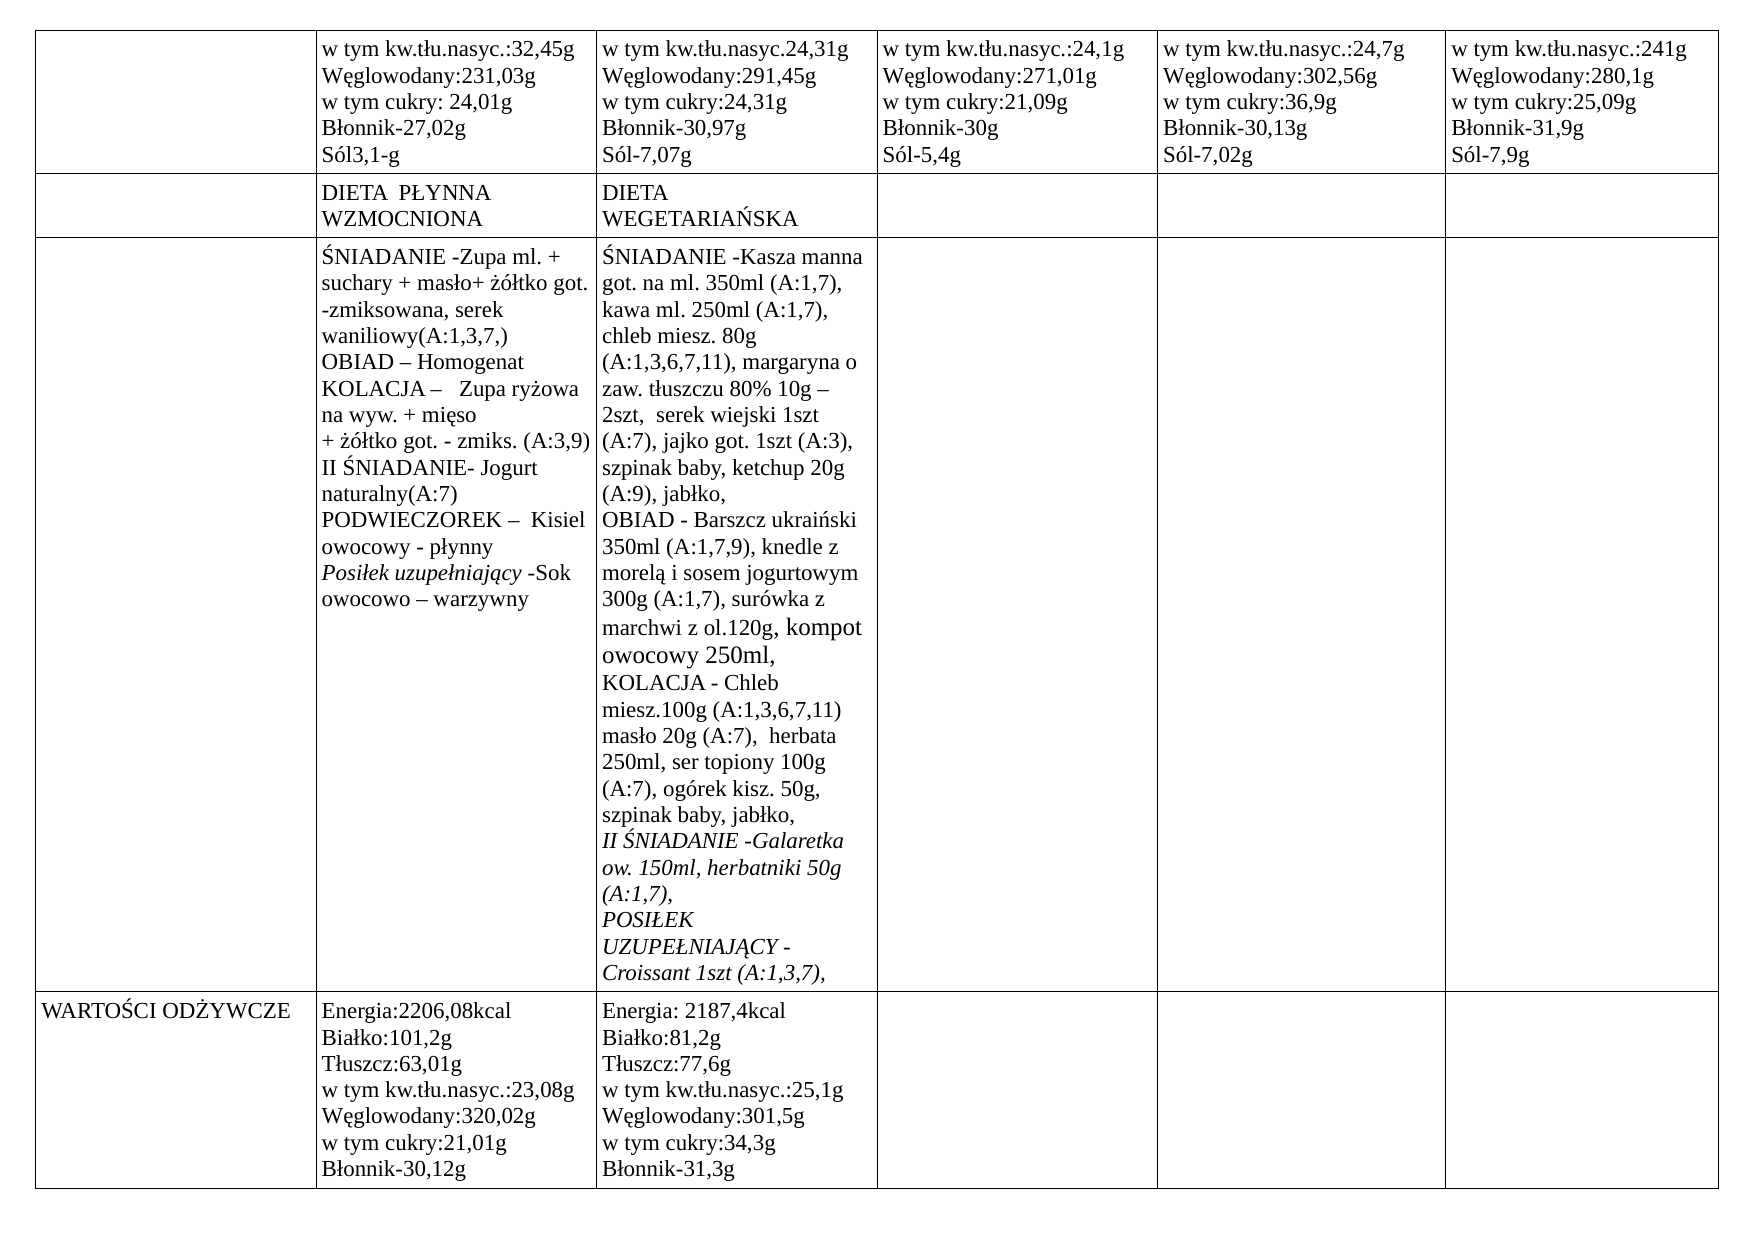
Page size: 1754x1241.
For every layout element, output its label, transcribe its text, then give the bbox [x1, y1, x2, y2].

table_cell [1446, 238, 1718, 991]
table_cell w tym kw.tłu.nasyc.:24,7g Węglowodany:302,56g w tym cukry:36,9g Błonnik-30,13g Sól-7,02g [1158, 31, 1445, 173]
table_cell DIETA PŁYNNA WZMOCNIONA [317, 174, 596, 237]
table_cell [878, 992, 1157, 1187]
table_cell w tym kw.tłu.nasyc.:241g Węglowodany:280,1g w tym cukry:25,09g Błonnik-31,9g Sól-7,9g [1446, 31, 1718, 173]
table_cell Energia: 2187,4kcal Białko:81,2g Tłuszcz:77,6g w tym kw.tłu.nasyc.:25,1g Węglowodany:301,5g w tym cukry:34,3g Błonnik-31,3g [597, 992, 877, 1187]
table_cell [878, 238, 1157, 991]
table_cell [36, 174, 316, 237]
table_cell [1446, 174, 1718, 237]
table_cell [36, 238, 316, 991]
table_cell w tym kw.tłu.nasyc.24,31g Węglowodany:291,45g w tym cukry:24,31g Błonnik-30,97g Sól-7,07g [597, 31, 877, 173]
table_cell w tym kw.tłu.nasyc.:32,45g Węglowodany:231,03g w tym cukry: 24,01g Błonnik-27,02g Sól3,1-g [317, 31, 596, 173]
table_cell [36, 31, 316, 173]
table_cell ŚNIADANIE -Zupa ml. + suchary + masło+ żółtko got. -zmiksowana, serek waniliowy(A:1,3,7,) OBIAD – Homogenat KOLACJA – Zupa ryżowa na wyw. + mięso + żółtko got. - zmiks. (A:3,9) II ŚNIADANIE- Jogurt naturalny(A:7) PODWIECZOREK – Kisiel owocowy - płynny Posiłek uzupełniający -Sok owocowo – warzywny [317, 238, 596, 991]
table_cell [1158, 174, 1445, 237]
table_cell DIETA WEGETARIAŃSKA [597, 174, 877, 237]
table_cell Energia:2206,08kcal Białko:101,2g Tłuszcz:63,01g w tym kw.tłu.nasyc.:23,08g Węglowodany:320,02g w tym cukry:21,01g Błonnik-30,12g [317, 992, 596, 1187]
table_cell [1158, 238, 1445, 991]
table_cell [878, 174, 1157, 237]
table_cell [1158, 992, 1445, 1187]
table_cell w tym kw.tłu.nasyc.:24,1g Węglowodany:271,01g w tym cukry:21,09g Błonnik-30g Sól-5,4g [878, 31, 1157, 173]
table_cell [1446, 992, 1718, 1187]
table_cell WARTOŚCI ODŻYWCZE [36, 992, 316, 1187]
table_cell ŚNIADANIE -Kasza manna got. na ml. 350ml (A:1,7), kawa ml. 250ml (A:1,7), chleb miesz. 80g (A:1,3,6,7,11), margaryna o zaw. tłuszczu 80% 10g – 2szt, serek wiejski 1szt (A:7), jajko got. 1szt (A:3), szpinak baby, ketchup 20g (A:9), jabłko, OBIAD - Barszcz ukraiński 350ml (A:1,7,9), knedle z morelą i sosem jogurtowym 300g (A:1,7), surówka z marchwi z ol.120g, kompot owocowy 250ml, KOLACJA - Chleb miesz.100g (A:1,3,6,7,11) masło 20g (A:7), herbata 250ml, ser topiony 100g (A:7), ogórek kisz. 50g, szpinak baby, jabłko, II ŚNIADANIE -Galaretka ow. 150ml, herbatniki 50g (A:1,7), POSIŁEK UZUPEŁNIAJĄCY - Croissant 1szt (A:1,3,7), [597, 238, 877, 991]
